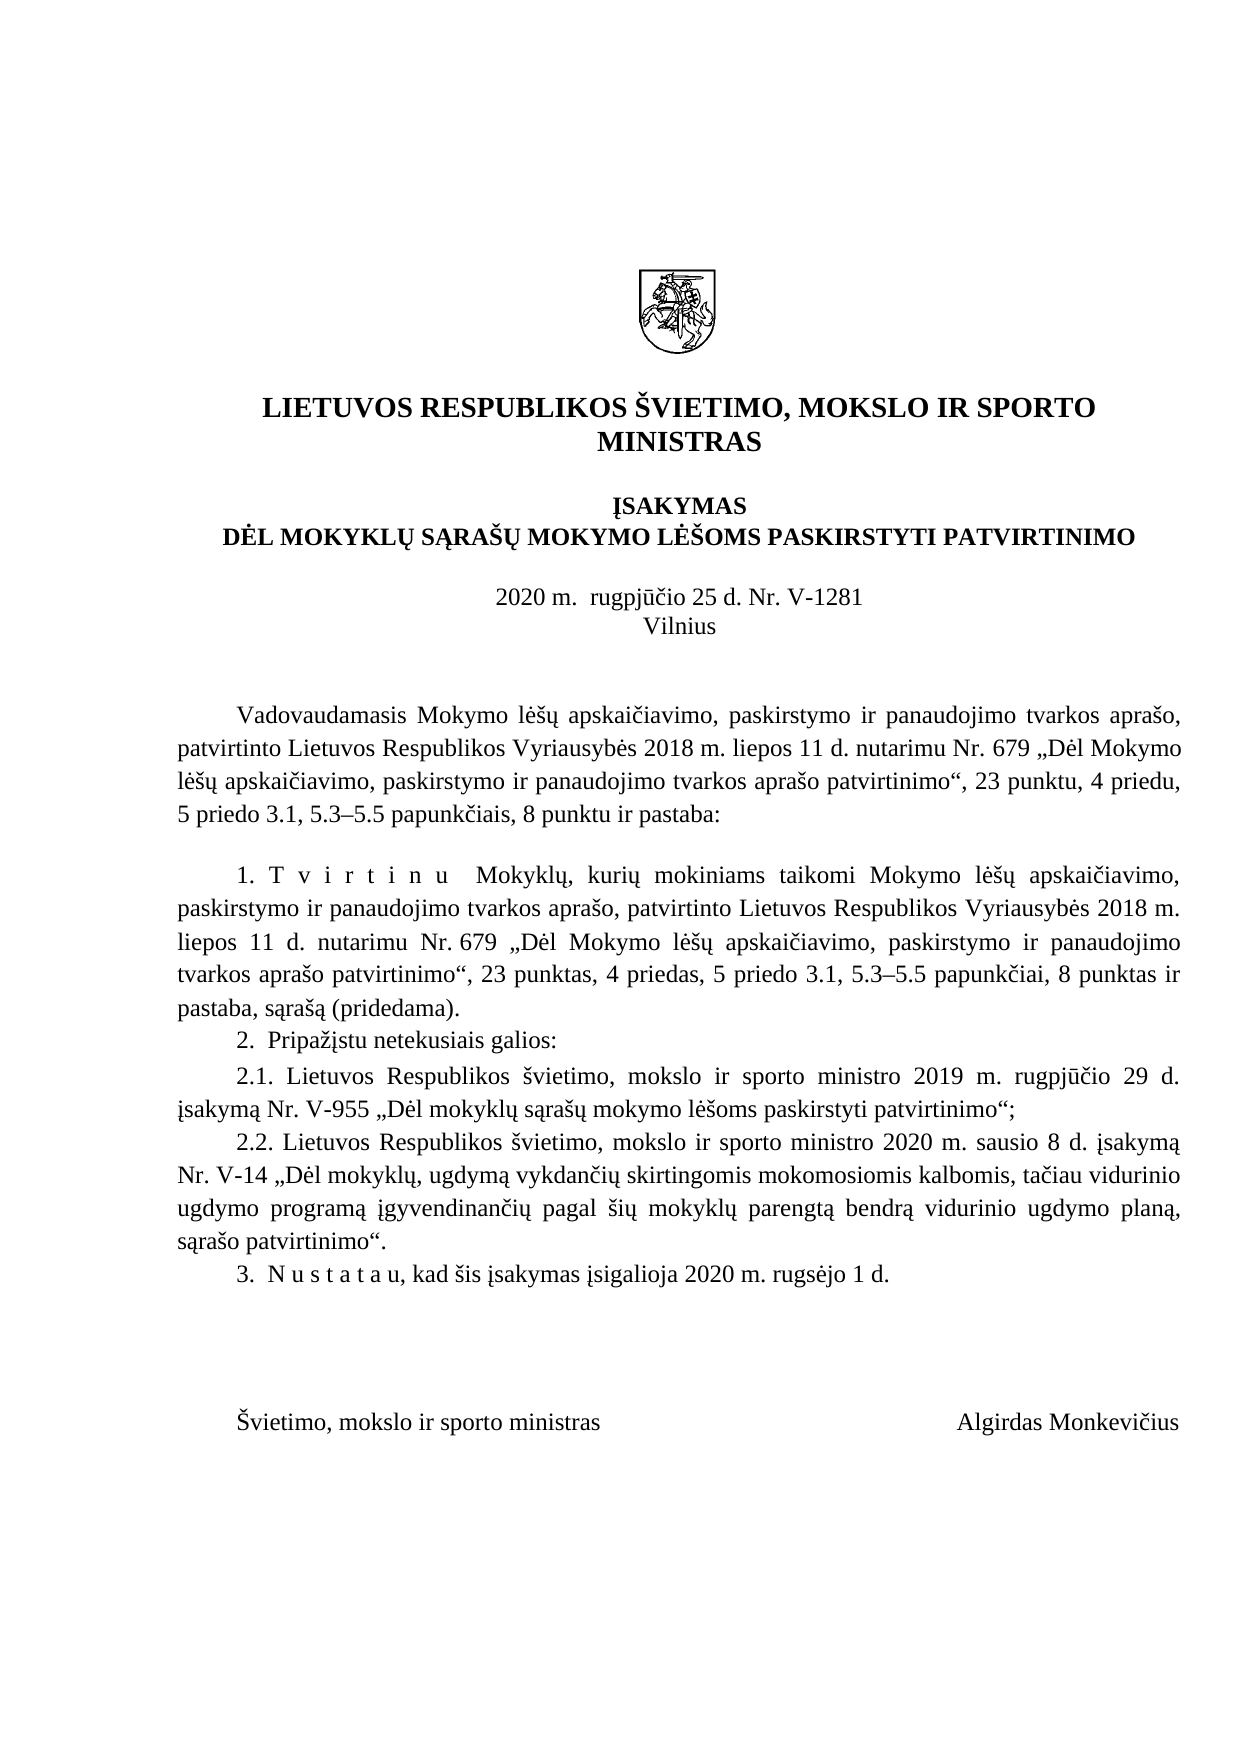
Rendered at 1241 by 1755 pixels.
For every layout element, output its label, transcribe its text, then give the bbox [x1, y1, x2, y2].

text Švietimo, mokslo ir sporto ministras Algirdas Monkevičius [177, 1407, 1182, 1436]
text 2.2. Lietuvos Respublikos švietimo, mokslo ir sporto ministro 2020 m. sausio 8 d. įsakymą Nr. V-14 „Dėl mokyklų, ugdymą vykdančių skirtingomis mokomosiomis kalbomis, tačiau vidurinio ugdymo programą įgyvendinančių pagal šių mokyklų parengtą bendrą vidurinio ugdymo planą, sąrašo patvirtinimo“. [177, 1127, 1182, 1255]
text 2. Pripažįstu netekusiais galios: [177, 1026, 1182, 1054]
text 3. N u s t a t a u, kad šis įsakymas įsigalioja 2020 m. rugsėjo 1 d. [177, 1259, 1182, 1288]
text 1. T v i r t i n u Mokyklų, kurių mokiniams taikomi Mokymo lėšų apskaičiavimo, paskirstymo ir panaudojimo tvarkos aprašo, patvirtinto Lietuvos Respublikos Vyriausybės 2018 m. liepos 11 d. nutarimu Nr. 679 „Dėl Mokymo lėšų apskaičiavimo, paskirstymo ir panaudojimo tvarkos aprašo patvirtinimo“, 23 punktas, 4 priedas, 5 priedo 3.1, 5.3–5.5 papunkčiai, 8 punktas ir pastaba, sąrašą (pridedama). [177, 861, 1182, 1021]
text DĖL MOKYKLŲ SĄRAŠŲ MOKYMO LĖŠOMS PASKIRSTYTI PATVIRTINIMO [177, 522, 1182, 551]
text Vilnius [177, 611, 1182, 640]
text LIETUVOS RESPUBLIKOS ŠVIETIMO, MOKSLO IR SPORTO MINISTRAS [177, 391, 1182, 458]
text ĮSAKYMAS [177, 491, 1182, 520]
text 2.1. Lietuvos Respublikos švietimo, mokslo ir sporto ministro 2019 m. rugpjūčio 29 d. įsakymą Nr. V-955 „Dėl mokyklų sąrašų mokymo lėšoms paskirstyti patvirtinimo“; [177, 1061, 1182, 1123]
text 2020 m. rugpjūčio 25 d. Nr. V-1281 [177, 582, 1182, 611]
text Vadovaudamasis Mokymo lėšų apskaičiavimo, paskirstymo ir panaudojimo tvarkos aprašo, patvirtinto Lietuvos Respublikos Vyriausybės 2018 m. liepos 11 d. nutarimu Nr. 679 „Dėl Mokymo lėšų apskaičiavimo, paskirstymo ir panaudojimo tvarkos aprašo patvirtinimo“, 23 punktu, 4 priedu, 5 priedo 3.1, 5.3–5.5 papunkčiais, 8 punktu ir pastaba: [177, 700, 1182, 827]
